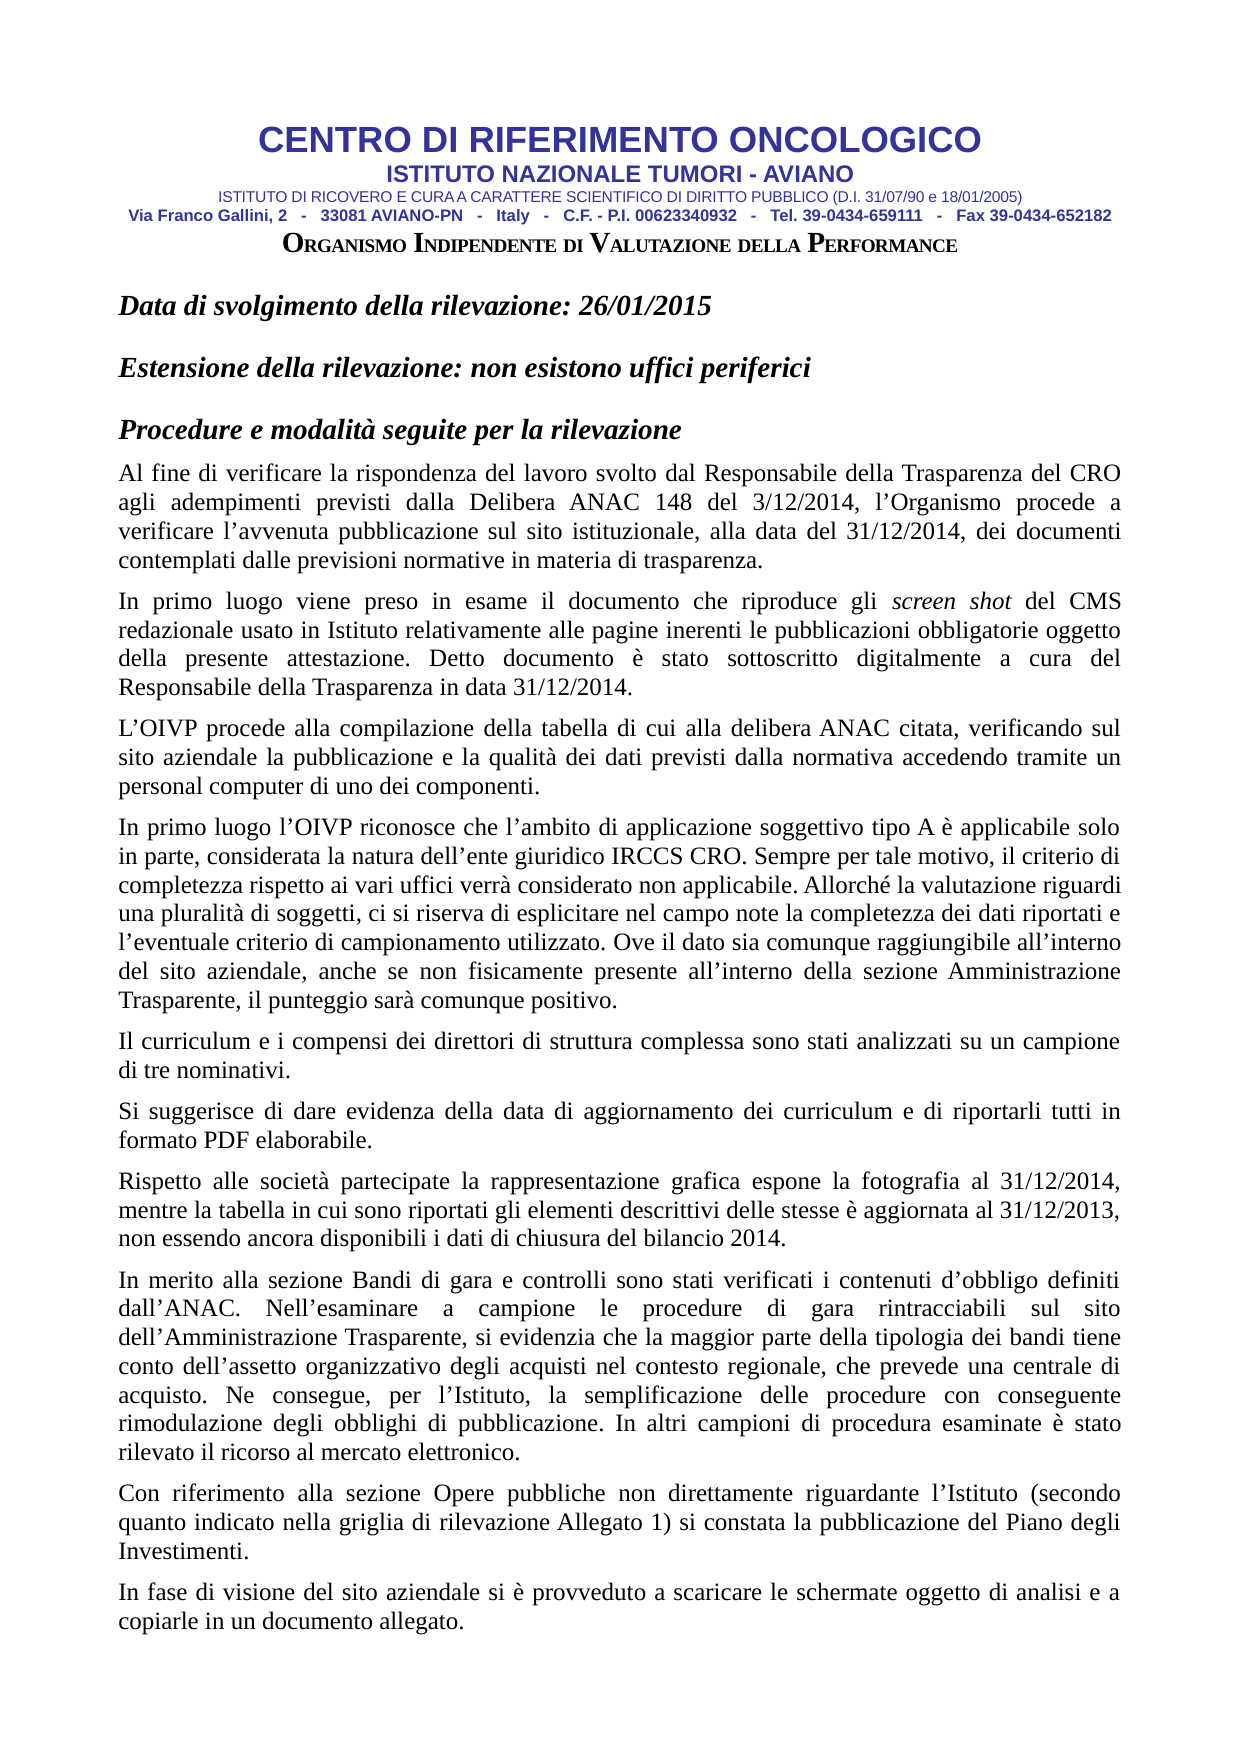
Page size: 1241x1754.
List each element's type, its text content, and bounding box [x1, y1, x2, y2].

text Si suggerisce di dare evidenza della data di aggiornamento dei curriculum e di riportarli tutti in formato PDF elaborabile. [118, 1096, 1122, 1153]
text Estensione della rilevazione: non esistono uffici periferici [118, 350, 1122, 384]
text In primo luogo viene preso in esame il documento che riproduce gli screen shot del CMS redazionale usato in Istituto relativamente alle pagine inerenti le pubblicazioni obbligatorie oggetto della presente attestazione. Detto documento è stato sottoscritto digitalmente a cura del Responsabile della Trasparenza in data 31/12/2014. [118, 586, 1122, 701]
text Rispetto alle società partecipate la rappresentazione grafica espone la fotografia al 31/12/2014, mentre la tabella in cui sono riportati gli elementi descrittivi delle stesse è aggiornata al 31/12/2013, non essendo ancora disponibili i dati di chiusura del bilancio 2014. [118, 1166, 1122, 1252]
text Il curriculum e i compensi dei direttori di struttura complessa sono stati analizzati su un campione di tre nominativi. [118, 1026, 1122, 1083]
text Data di svolgimento della rilevazione: 26/01/2015 [118, 288, 1122, 321]
text In merito alla sezione Bandi di gara e controlli sono stati verificati i contenuti d’obbligo definiti dall’ANAC. Nell’esaminare a campione le procedure di gara rintracciabili sul sito dell’Amministrazione Trasparente, si evidenzia che la maggior parte della tipologia dei bandi tiene conto dell’assetto organizzativo degli acquisti nel contesto regionale, che prevede una centrale di acquisto. Ne consegue, per l’Istituto, la semplificazione delle procedure con conseguente rimodulazione degli obblighi di pubblicazione. In altri campioni di procedura esaminate è stato rilevato il ricorso al mercato elettronico. [118, 1265, 1122, 1466]
text In primo luogo l’OIVP riconosce che l’ambito di applicazione soggettivo tipo A è applicabile solo in parte, considerata la natura dell’ente giuridico IRCCS CRO. Sempre per tale motivo, il criterio di completezza rispetto ai vari uffici verrà considerato non applicabile. Allorché la valutazione riguardi una pluralità di soggetti, ci si riserva di esplicitare nel campo note la completezza dei dati riportati e l’eventuale criterio di campionamento utilizzato. Ove il dato sia comunque raggiungibile all’interno del sito aziendale, anche se non fisicamente presente all’interno della sezione Amministrazione Trasparente, il punteggio sarà comunque positivo. [118, 812, 1122, 1013]
text Procedure e modalità seguite per la rilevazione [118, 412, 1122, 446]
text L’OIVP procede alla compilazione della tabella di cui alla delibera ANAC citata, verificando sul sito aziendale la pubblicazione e la qualità dei dati previsti dalla normativa accedendo tramite un personal computer di uno dei componenti. [118, 713, 1122, 800]
text In fase di visione del sito aziendale si è provveduto a scaricare le schermate oggetto di analisi e a copiarle in un documento allegato. [118, 1577, 1122, 1635]
text Al fine di verificare la rispondenza del lavoro svolto dal Responsabile della Trasparenza del CRO agli adempimenti previsti dalla Delibera ANAC 148 del 3/12/2014, l’Organismo procede a verificare l’avvenuta pubblicazione sul sito istituzionale, alla data del 31/12/2014, dei documenti contemplati dalle previsioni normative in materia di trasparenza. [118, 458, 1122, 573]
text Con riferimento alla sezione Opere pubbliche non direttamente riguardante l’Istituto (secondo quanto indicato nella griglia di rilevazione Allegato 1) si constata la pubblicazione del Piano degli Investimenti. [118, 1478, 1122, 1565]
